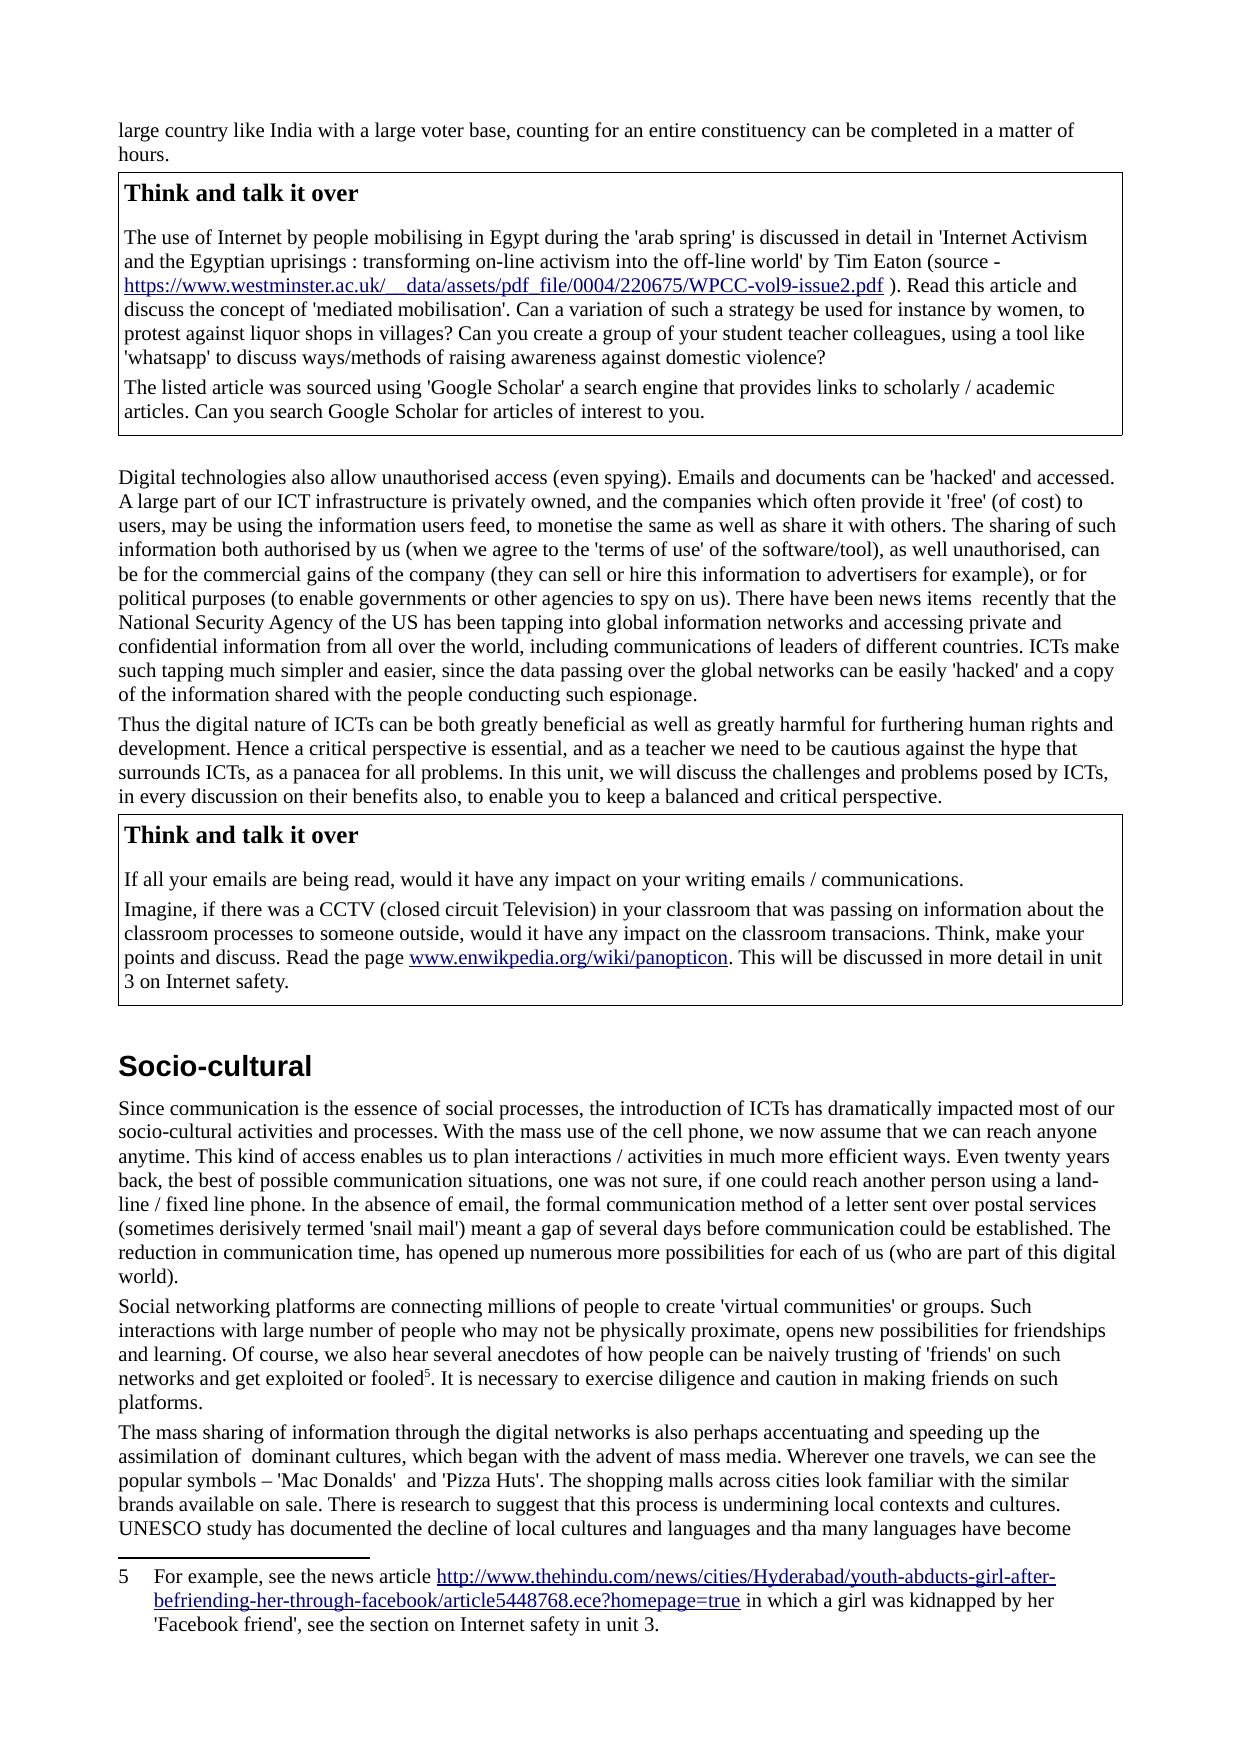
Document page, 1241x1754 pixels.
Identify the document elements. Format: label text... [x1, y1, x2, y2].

table_header Think and talk it over The use of Internet by people mobilising in Egypt during the 'arab spring' is discussed in detail in 'Internet Activism and the Egyptian uprisings : transforming on-line activism into the off-line world' by Tim Eaton (source - https://www.westminster.ac.uk/__data/assets/pdf_file/0004/220675/WPCC-vol9-issue2.pdf ). Read this article and discuss the concept of 'mediated mobilisation'. Can a variation of such a strategy be used for instance by women, to protest against liquor shops in villages? Can you create a group of your student teacher colleagues, using a tool like 'whatsapp' to discuss ways/methods of raising awareness against domestic violence? The listed article was sourced using 'Google Scholar' a search engine that provides links to scholarly / academic articles. Can you search Google Scholar for articles of interest to you. [119, 173, 1122, 435]
text Digital technologies also allow unauthorised access (even spying). Emails and documents can be 'hacked' and accessed. A large part of our ICT infrastructure is privately owned, and the companies which often provide it 'free' (of cost) to users, may be using the information users feed, to monetise the same as well as share it with others. The sharing of such information both authorised by us (when we agree to the 'terms of use' of the software/tool), as well unauthorised, can be for the commercial gains of the company (they can sell or hire this information to advertisers for example), or for political purposes (to enable governments or other agencies to spy on us). There have been news items recently that the National Security Agency of the US has been tapping into global information networks and accessing private and confidential information from all over the world, including communications of leaders of different countries. ICTs make such tapping much simpler and easier, since the data passing over the global networks can be easily 'hacked' and a copy of the information shared with the people conducting such espionage. [118, 465, 1122, 706]
subtitle Socio-cultural [118, 1049, 1122, 1083]
text Since communication is the essence of social processes, the introduction of ICTs has dramatically impacted most of our socio-cultural activities and processes. With the mass use of the cell phone, we now assume that we can reach anyone anytime. This kind of access enables us to plan interactions / activities in much more efficient ways. Even twenty years back, the best of possible communication situations, one was not sure, if one could reach another person using a land-line / fixed line phone. In the absence of email, the formal communication method of a letter sent over postal services (sometimes derisively termed 'snail mail') meant a gap of several days before communication could be established. The reduction in communication time, has opened up numerous more possibilities for each of us (who are part of this digital world). [118, 1095, 1122, 1288]
text large country like India with a large voter base, counting for an entire constituency can be completed in a matter of hours. [118, 118, 1122, 166]
text Social networking platforms are connecting millions of people to create 'virtual communities' or groups. Such interactions with large number of people who may not be physically proximate, opens new possibilities for friendships and learning. Of course, we also hear several anecdotes of how people can be naively trusting of 'friends' on such networks and get exploited or fooled. It is necessary to exercise diligence and caution in making friends on such platforms. [118, 1294, 1122, 1414]
text Thus the digital nature of ICTs can be both greatly beneficial as well as greatly harmful for furthering human rights and development. Hence a critical perspective is essential, and as a teacher we need to be cautious against the hype that surrounds ICTs, as a panacea for all problems. In this unit, we will discuss the challenges and problems posed by ICTs, in every discussion on their benefits also, to enable you to keep a balanced and critical perspective. [118, 712, 1122, 808]
text For example, see the news article http://www.thehindu.com/news/cities/Hyderabad/youth-abducts-girl-after-befriending-her-through-facebook/article5448768.ece?homepage=true in which a girl was kidnapped by her 'Facebook friend', see the section on Internet safety in unit 3. [118, 1564, 1122, 1636]
table_header Think and talk it over If all your emails are being read, would it have any impact on your writing emails / communications. Imagine, if there was a CCTV (closed circuit Television) in your classroom that was passing on information about the classroom processes to someone outside, would it have any impact on the classroom transacions. Think, make your points and discuss. Read the page www.enwikpedia.org/wiki/panopticon. This will be discussed in more detail in unit 3 on Internet safety. [119, 815, 1122, 1005]
text The mass sharing of information through the digital networks is also perhaps accentuating and speeding up the assimilation of dominant cultures, which began with the advent of mass media. Wherever one travels, we can see the popular symbols – 'Mac Donalds' and 'Pizza Huts'. The shopping malls across cities look familiar with the similar brands available on sale. There is research to suggest that this process is undermining local contexts and cultures. UNESCO study has documented the decline of local cultures and languages and tha many languages have become [118, 1420, 1122, 1540]
